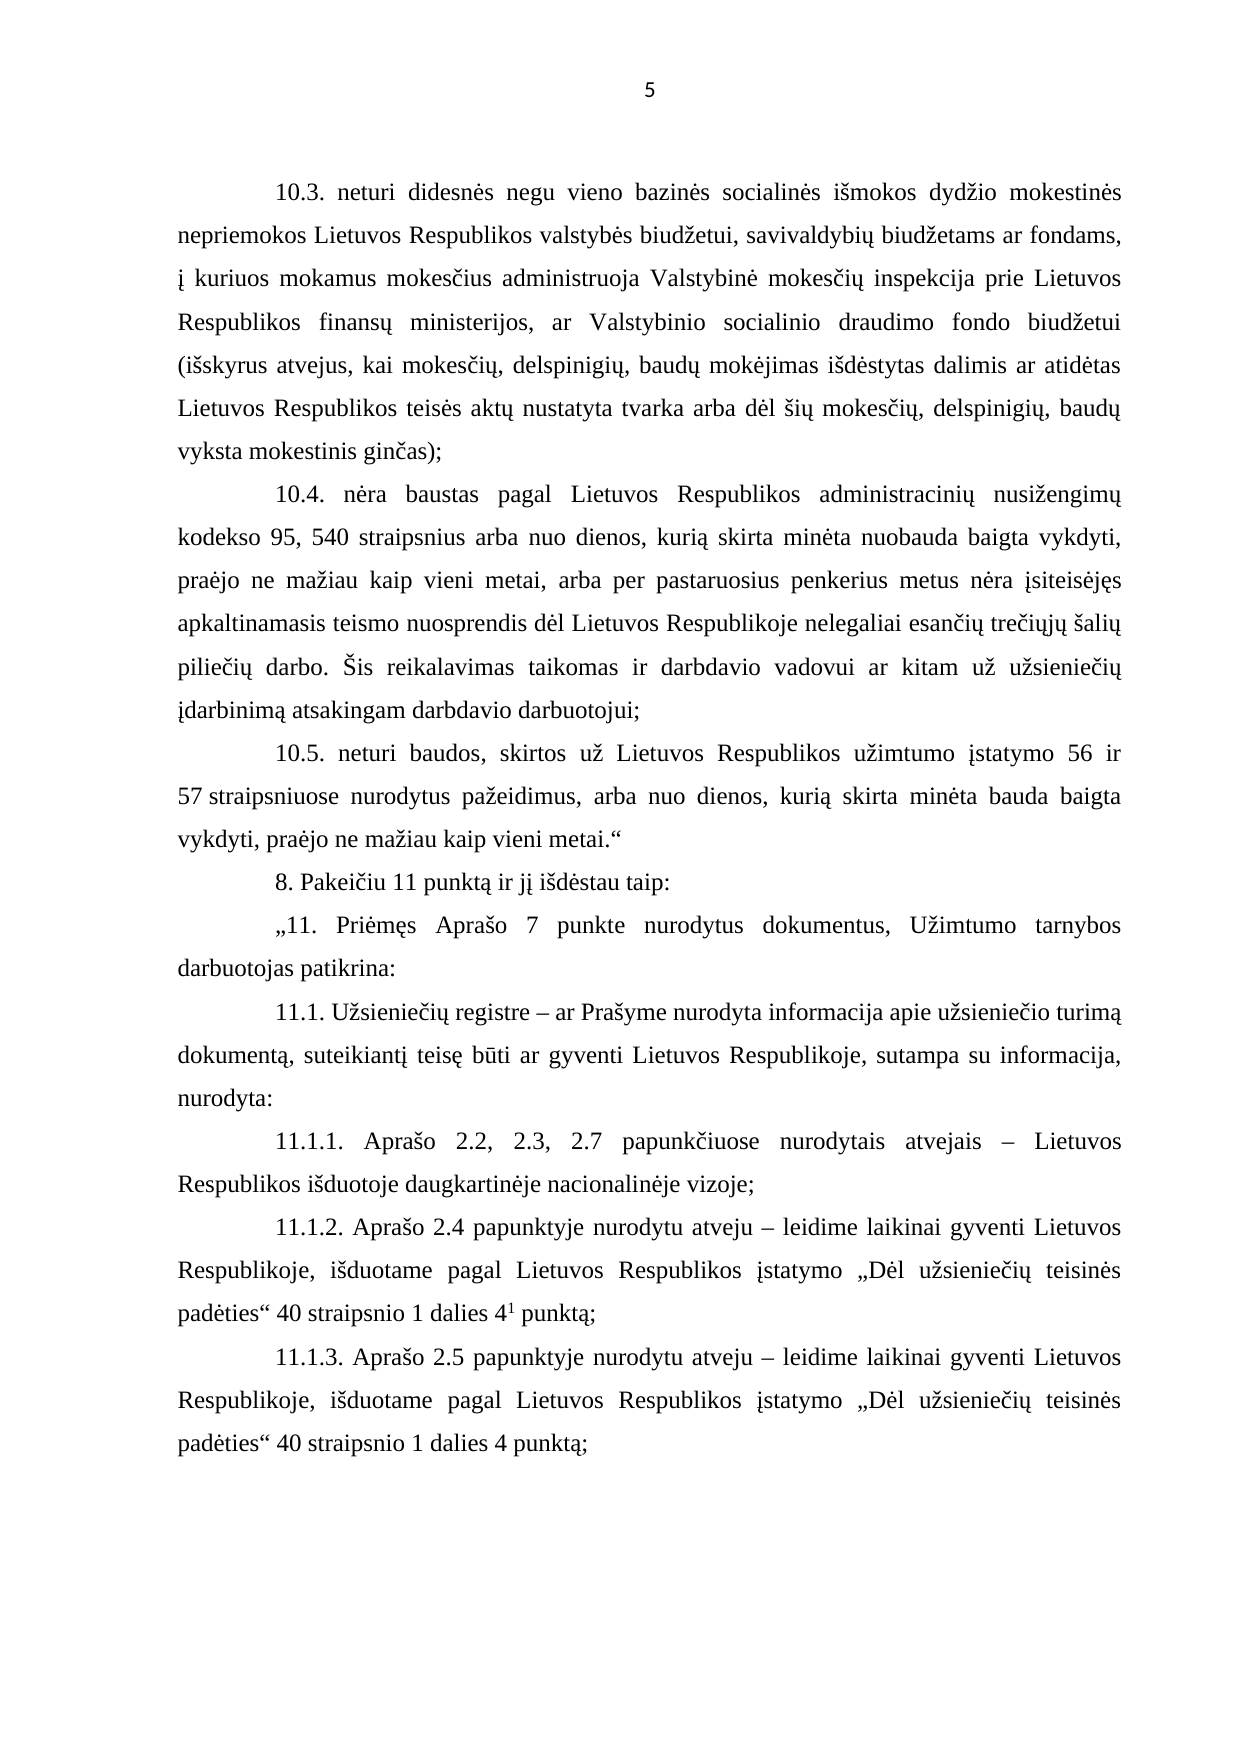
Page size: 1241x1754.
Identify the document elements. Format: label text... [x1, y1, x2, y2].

text 11.1.3. Aprašo 2.5 papunktyje nurodytu atveju – leidime laikinai gyventi Lietuvos Respublikoje, išduotame pagal Lietuvos Respublikos įstatymo „Dėl užsieniečių teisinės padėties“ 40 straipsnio 1 dalies 4 punktą; [177, 1342, 1122, 1457]
text 10.3. neturi didesnės negu vieno bazinės socialinės išmokos dydžio mokestinės nepriemokos Lietuvos Respublikos valstybės biudžetui, savivaldybių biudžetams ar fondams, į kuriuos mokamus mokesčius administruoja Valstybinė mokesčių inspekcija prie Lietuvos Respublikos finansų ministerijos, ar Valstybinio socialinio draudimo fondo biudžetui (išskyrus atvejus, kai mokesčių, delspinigių, baudų mokėjimas išdėstytas dalimis ar atidėtas Lietuvos Respublikos teisės aktų nustatyta tvarka arba dėl šių mokesčių, delspinigių, baudų vyksta mokestinis ginčas); [177, 177, 1122, 465]
text 10.4. nėra baustas pagal Lietuvos Respublikos administracinių nusižengimų kodekso 95, 540 straipsnius arba nuo dienos, kurią skirta minėta nuobauda baigta vykdyti, praėjo ne mažiau kaip vieni metai, arba per pastaruosius penkerius metus nėra įsiteisėjęs apkaltinamasis teismo nuosprendis dėl Lietuvos Respublikoje nelegaliai esančių trečiųjų šalių piliečių darbo. Šis reikalavimas taikomas ir darbdavio vadovui ar kitam už užsieniečių įdarbinimą atsakingam darbdavio darbuotojui; [177, 479, 1122, 723]
text 11.1.2. Aprašo 2.4 papunktyje nurodytu atveju – leidime laikinai gyventi Lietuvos Respublikoje, išduotame pagal Lietuvos Respublikos įstatymo „Dėl užsieniečių teisinės padėties“ 40 straipsnio 1 dalies 41 punktą; [177, 1212, 1122, 1327]
text 11.1.1. Aprašo 2.2, 2.3, 2.7 papunkčiuose nurodytais atvejais – Lietuvos Respublikos išduotoje daugkartinėje nacionalinėje vizoje; [177, 1126, 1122, 1198]
text 10.5. neturi baudos, skirtos už Lietuvos Respublikos užimtumo įstatymo 56 ir 57 straipsniuose nurodytus pažeidimus, arba nuo dienos, kurią skirta minėta bauda baigta vykdyti, praėjo ne mažiau kaip vieni metai.“ [177, 738, 1122, 853]
text „11. Priėmęs Aprašo 7 punkte nurodytus dokumentus, Užimtumo tarnybos darbuotojas patikrina: [177, 910, 1122, 982]
text 11.1. Užsieniečių registre – ar Prašyme nurodyta informacija apie užsieniečio turimą dokumentą, suteikiantį teisę būti ar gyventi Lietuvos Respublikoje, sutampa su informacija, nurodyta: [177, 997, 1122, 1112]
text 8. Pakeičiu 11 punktą ir jį išdėstau taip: [177, 867, 1122, 896]
